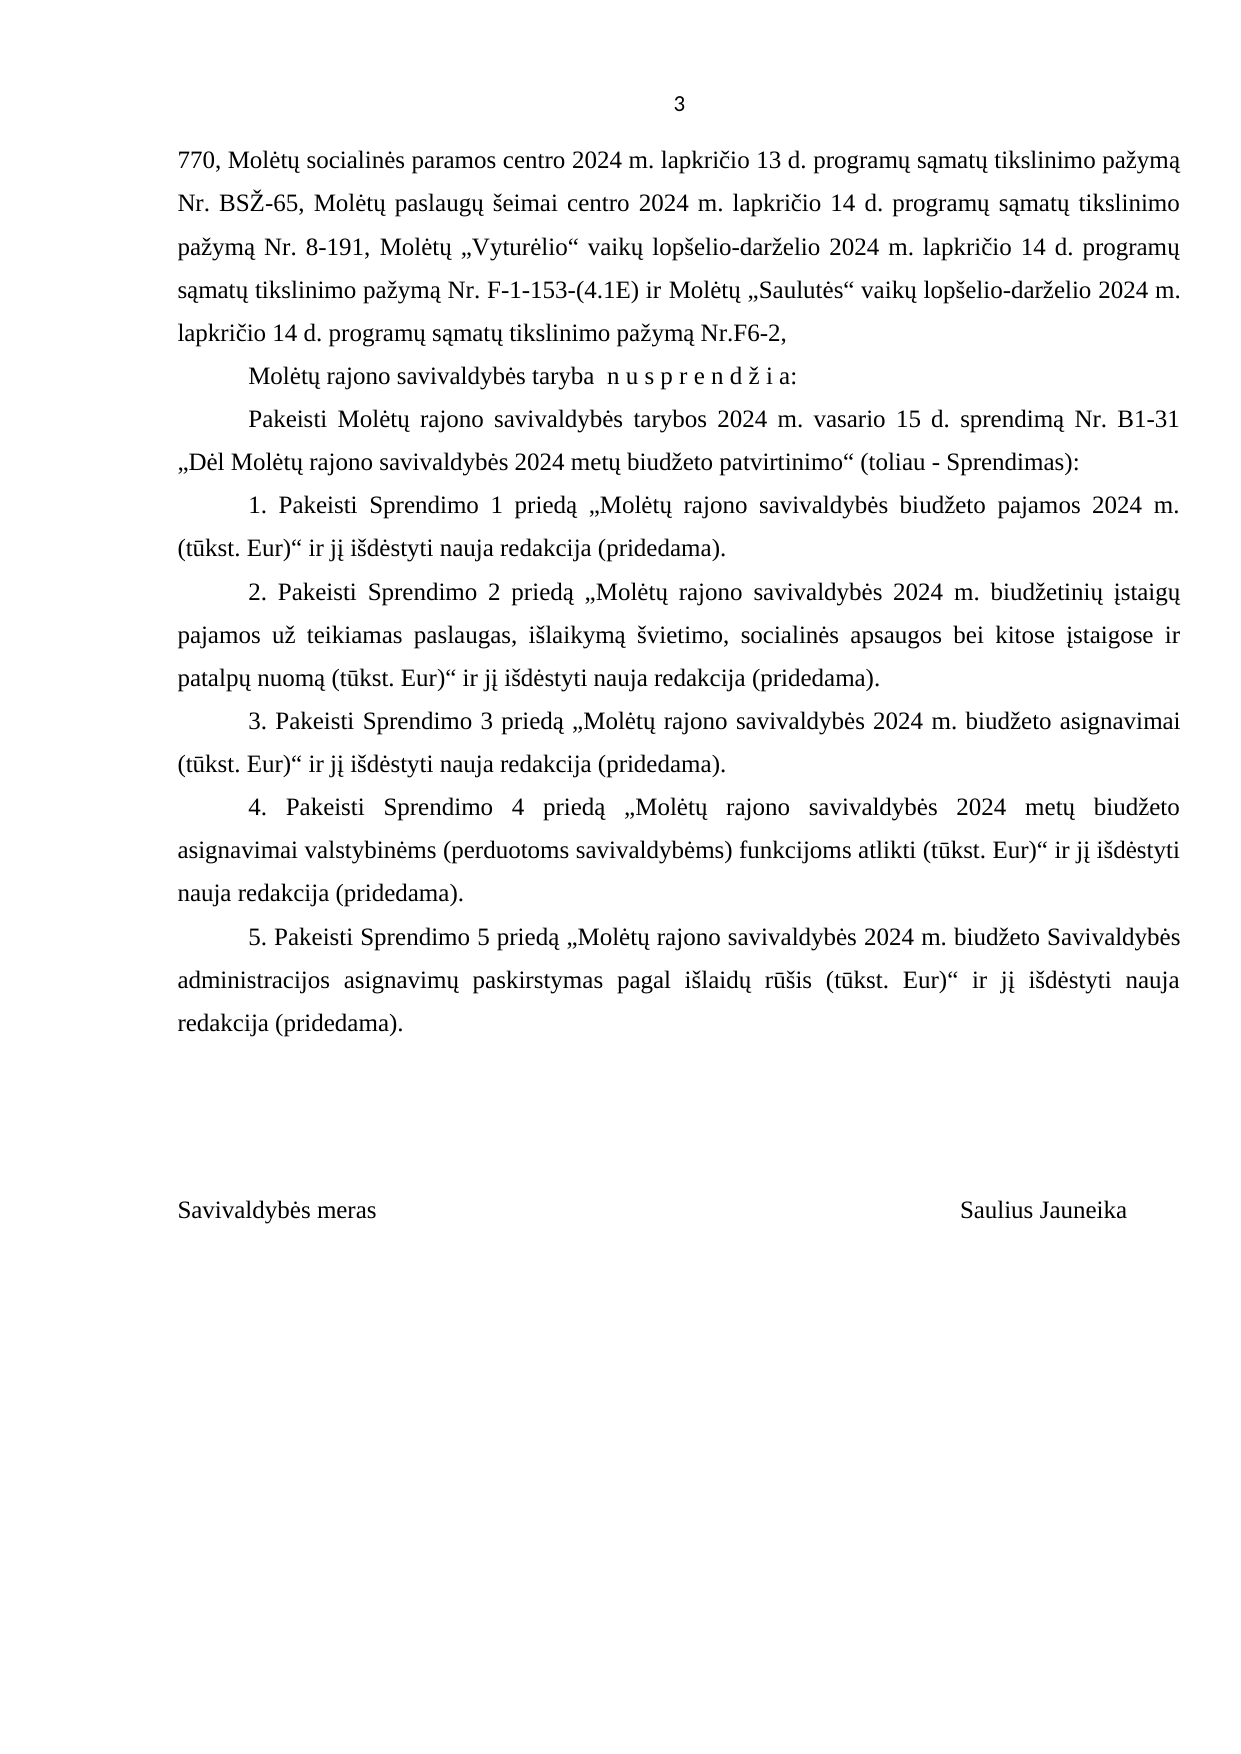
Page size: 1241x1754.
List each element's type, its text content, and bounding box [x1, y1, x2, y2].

text 5. Pakeisti Sprendimo 5 priedą „Molėtų rajono savivaldybės 2024 m. biudžeto Savivaldybės administracijos asignavimų paskirstymas pagal išlaidų rūšis (tūkst. Eur)“ ir jį išdėstyti nauja redakcija (pridedama). [177, 922, 1181, 1037]
text 770, Molėtų socialinės paramos centro 2024 m. lapkričio 13 d. programų sąmatų tikslinimo pažymą Nr. BSŽ-65, Molėtų paslaugų šeimai centro 2024 m. lapkričio 14 d. programų sąmatų tikslinimo pažymą Nr. 8-191, Molėtų „Vyturėlio“ vaikų lopšelio-darželio 2024 m. lapkričio 14 d. programų sąmatų tikslinimo pažymą Nr. F-1-153-(4.1E) ir Molėtų „Saulutės“ vaikų lopšelio-darželio 2024 m. lapkričio 14 d. programų sąmatų tikslinimo pažymą Nr.F6-2, [177, 145, 1181, 347]
text Molėtų rajono savivaldybės taryba n u s p r e n d ž i a: [177, 361, 1181, 390]
text 3. Pakeisti Sprendimo 3 priedą „Molėtų rajono savivaldybės 2024 m. biudžeto asignavimai (tūkst. Eur)“ ir jį išdėstyti nauja redakcija (pridedama). [177, 706, 1181, 778]
text Savivaldybės meras Saulius Jauneika [177, 1195, 1181, 1223]
text 4. Pakeisti Sprendimo 4 priedą „Molėtų rajono savivaldybės 2024 metų biudžeto asignavimai valstybinėms (perduotoms savivaldybėms) funkcijoms atlikti (tūkst. Eur)“ ir jį išdėstyti nauja redakcija (pridedama). [177, 792, 1181, 907]
text Pakeisti Molėtų rajono savivaldybės tarybos 2024 m. vasario 15 d. sprendimą Nr. B1-31 „Dėl Molėtų rajono savivaldybės 2024 metų biudžeto patvirtinimo“ (toliau - Sprendimas): [177, 404, 1181, 476]
text 1. Pakeisti Sprendimo 1 priedą „Molėtų rajono savivaldybės biudžeto pajamos 2024 m. (tūkst. Eur)“ ir jį išdėstyti nauja redakcija (pridedama). [177, 490, 1181, 562]
text 2. Pakeisti Sprendimo 2 priedą „Molėtų rajono savivaldybės 2024 m. biudžetinių įstaigų pajamos už teikiamas paslaugas, išlaikymą švietimo, socialinės apsaugos bei kitose įstaigose ir patalpų nuomą (tūkst. Eur)“ ir jį išdėstyti nauja redakcija (pridedama). [177, 577, 1181, 692]
